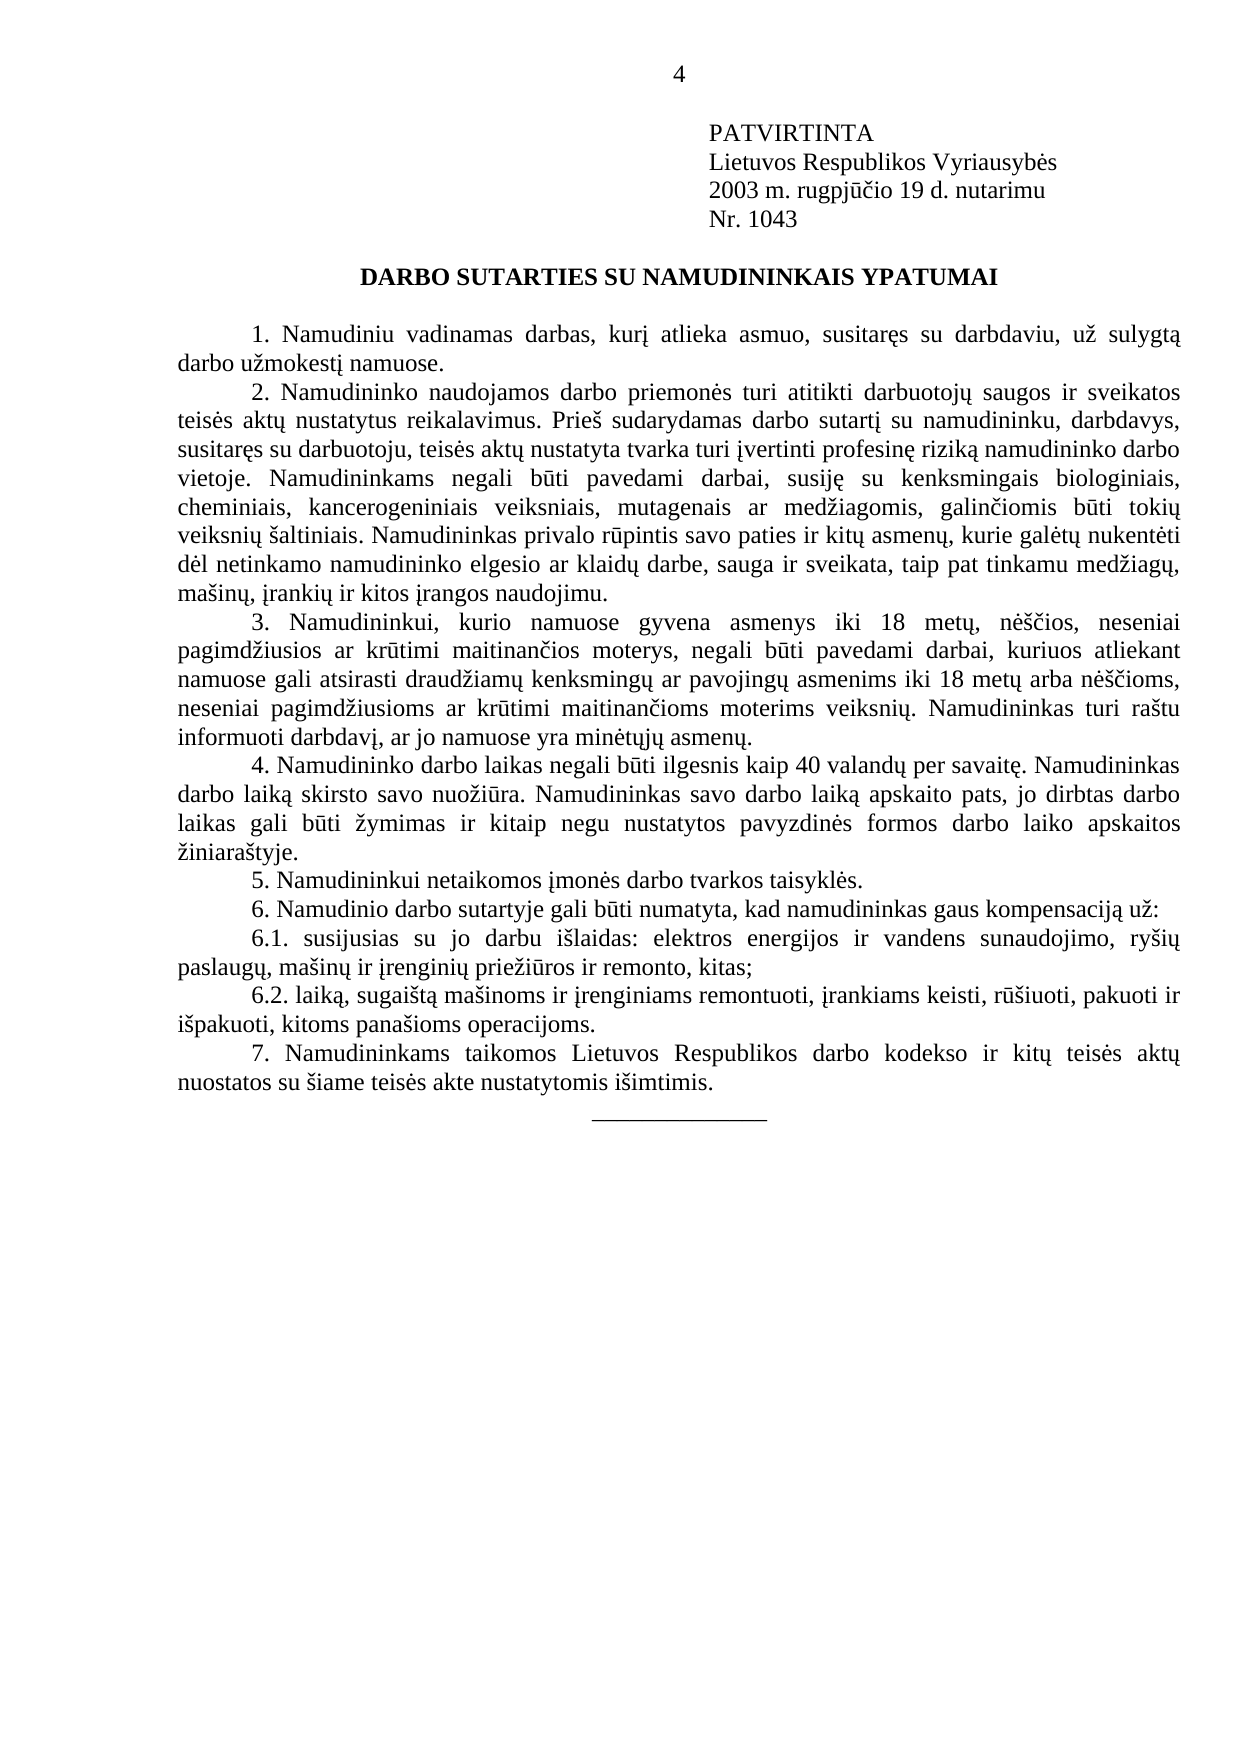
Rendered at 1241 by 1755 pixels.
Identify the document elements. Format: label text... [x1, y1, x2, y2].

text 6.1. susijusias su jo darbu išlaidas: elektros energijos ir vandens sunaudojimo, ryšių paslaugų, mašinų ir įrenginių priežiūros ir remonto, kitas; [177, 923, 1181, 981]
text 5. Namudininkui netaikomos įmonės darbo tvarkos taisyklės. [177, 866, 1181, 894]
text 3. Namudininkui, kurio namuose gyvena asmenys iki 18 metų, nėščios, neseniai pagimdžiusios ar krūtimi maitinančios moterys, negali būti pavedami darbai, kuriuos atliekant namuose gali atsirasti draudžiamų kenksmingų ar pavojingų asmenims iki 18 metų arba nėščioms, neseniai pagimdžiusioms ar krūtimi maitinančioms moterims veiksnių. Namudininkas turi raštu informuoti darbdavį, ar jo namuose yra minėtųjų asmenų. [177, 607, 1181, 751]
text 2003 m. rugpjūčio 19 d. nutarimu [177, 176, 1181, 204]
text PATVIRTINTA [709, 118, 1181, 147]
text Lietuvos Respublikos Vyriausybės [177, 147, 1181, 176]
text 7. Namudininkams taikomos Lietuvos Respublikos darbo kodekso ir kitų teisės aktų nuostatos su šiame teisės akte nustatytomis išimtimis. [177, 1038, 1181, 1096]
text ______________ [177, 1096, 1181, 1124]
text 4. Namudininko darbo laikas negali būti ilgesnis kaip 40 valandų per savaitę. Namudininkas darbo laiką skirsto savo nuožiūra. Namudininkas savo darbo laiką apskaito pats, jo dirbtas darbo laikas gali būti žymimas ir kitaip negu nustatytos pavyzdinės formos darbo laiko apskaitos žiniaraštyje. [177, 751, 1181, 866]
text 1. Namudiniu vadinamas darbas, kurį atlieka asmuo, susitaręs su darbdaviu, už sulygtą darbo užmokestį namuose. [177, 319, 1181, 377]
text Nr. 1043 [177, 204, 1181, 233]
text 6. Namudinio darbo sutartyje gali būti numatyta, kad namudininkas gaus kompensaciją už: [177, 894, 1181, 923]
text DARBO SUTARTIES SU NAMUDININKAIS YPATUMAI [177, 262, 1181, 291]
text 2. Namudininko naudojamos darbo priemonės turi atitikti darbuotojų saugos ir sveikatos teisės aktų nustatytus reikalavimus. Prieš sudarydamas darbo sutartį su namudininku, darbdavys, susitaręs su darbuotoju, teisės aktų nustatyta tvarka turi įvertinti profesinę riziką namudininko darbo vietoje. Namudininkams negali būti pavedami darbai, susiję su kenksmingais biologiniais, cheminiais, kancerogeniniais veiksniais, mutagenais ar medžiagomis, galinčiomis būti tokių veiksnių šaltiniais. Namudininkas privalo rūpintis savo paties ir kitų asmenų, kurie galėtų nukentėti dėl netinkamo namudininko elgesio ar klaidų darbe, sauga ir sveikata, taip pat tinkamu medžiagų, mašinų, įrankių ir kitos įrangos naudojimu. [177, 377, 1181, 607]
text 6.2. laiką, sugaištą mašinoms ir įrenginiams remontuoti, įrankiams keisti, rūšiuoti, pakuoti ir išpakuoti, kitoms panašioms operacijoms. [177, 981, 1181, 1038]
